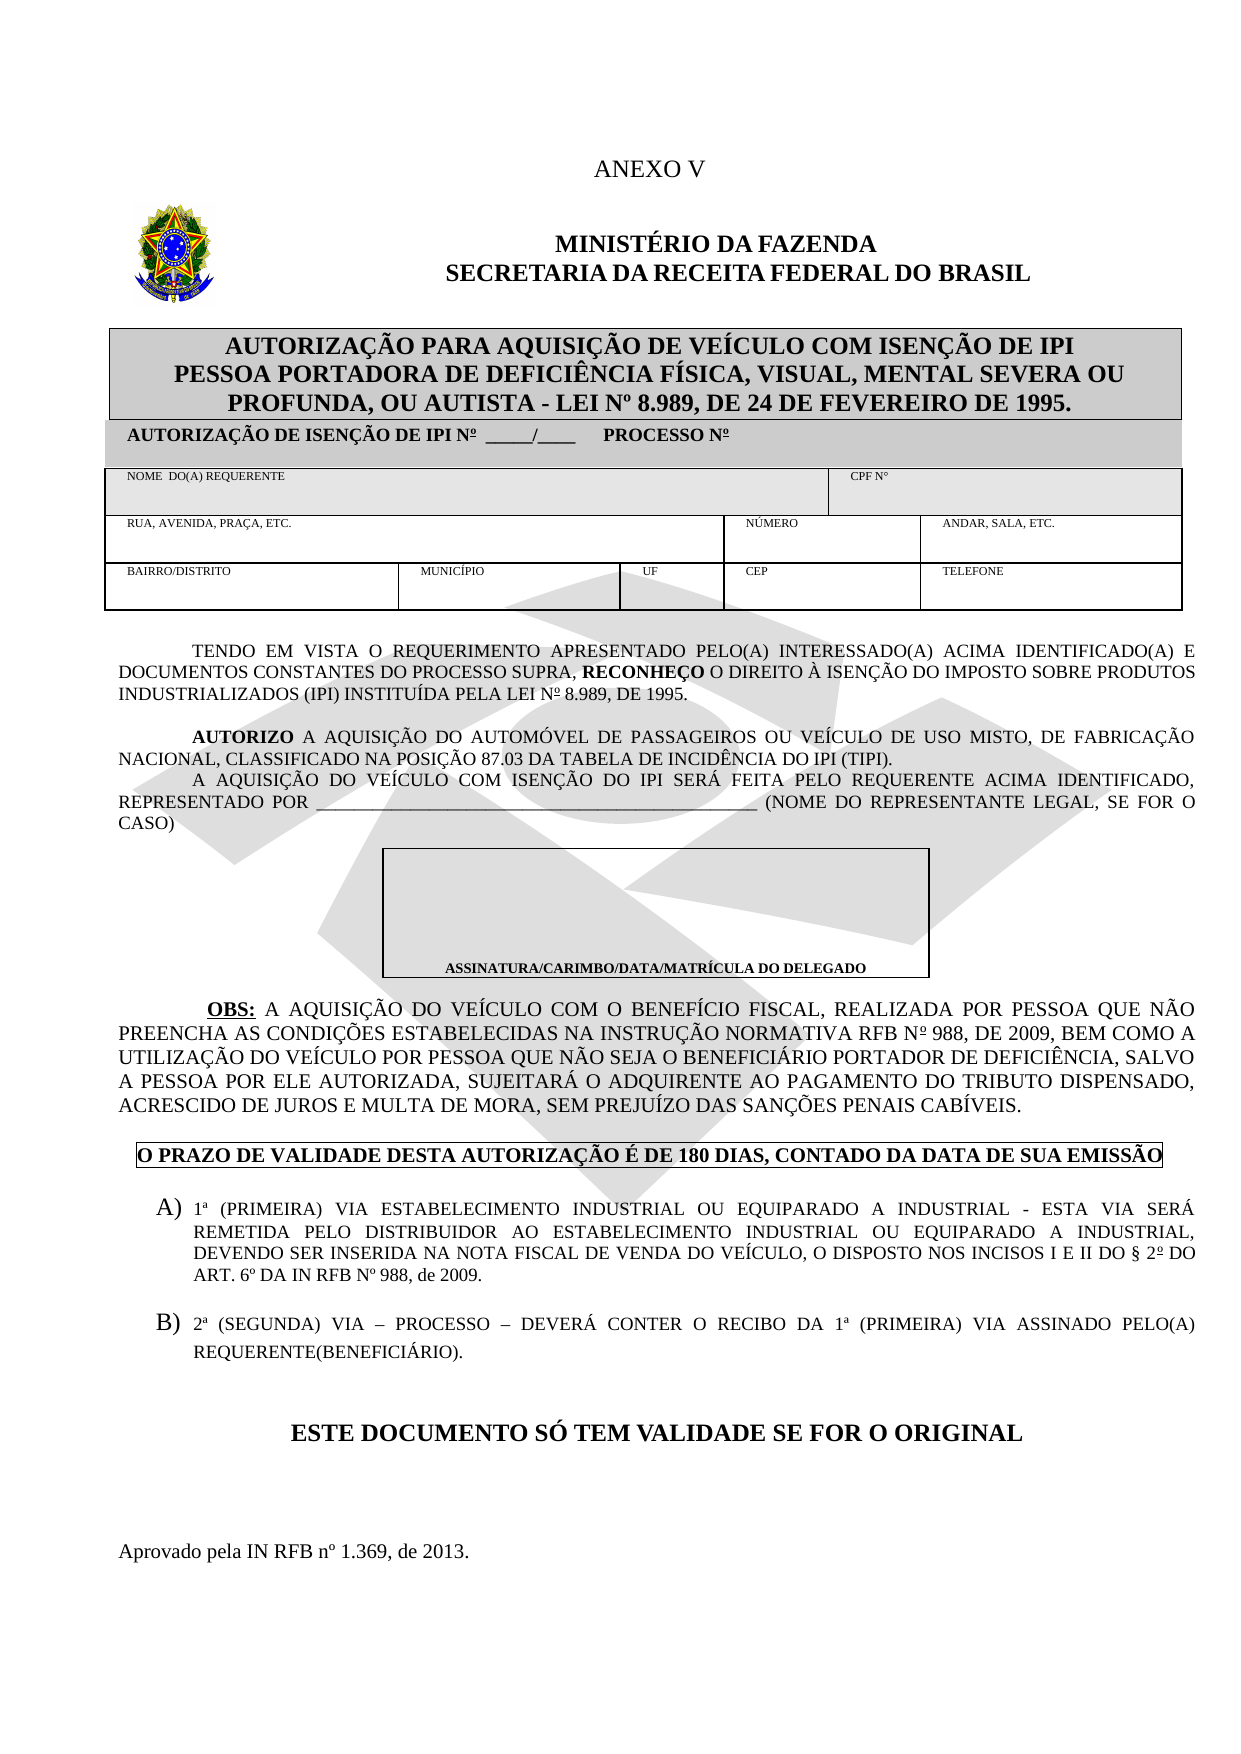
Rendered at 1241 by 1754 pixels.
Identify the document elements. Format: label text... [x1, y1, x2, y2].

text TENDO EM VISTA O REQUERIMENTO APRESENTADO PELO(A) INTERESSADO(A) ACIMA IDENTIFICADO(A) E DOCUMENTOS CONSTANTES DO PROCESSO SUPRA, RECONHEÇO O DIREITO À ISENÇÃO DO IMPOSTO SOBRE PRODUTOS INDUSTRIALIZADOS (IPI) INSTITUÍDA PELA LEI Nº 8.989, DE 1995. [545, 653, 734, 704]
text AUTORIZO A AQUISIÇÃO DO AUTOMÓVEL DE PASSAGEIROS OU VEÍCULO DE USO MISTO, DE FABRICAÇÃO NACIONAL, CLASSIFICADO NA POSIÇÃO 87.03 DA TABELA DE INCIDÊNCIA DO IPI (TIPI). [1117, 726, 1196, 769]
text OBS: A AQUISIÇÃO DO VEÍCULO COM O BENEFÍCIO FISCAL, REALIZADA POR PESSOA QUE NÃO PREENCHA AS CONDIÇÕES ESTABELECIDAS NA INSTRUÇÃO NORMATIVA RFB Nº 988, DE 2009, BEM COMO A UTILIZAÇÃO DO VEÍCULO POR PESSOA QUE NÃO SEJA O BENEFICIÁRIO PORTADOR DE DEFICIÊNCIA, SALVO A PESSOA POR ELE AUTORIZADA, SUJEITARÁ O ADQUIRENTE AO PAGAMENTO DO TRIBUTO DISPENSADO, ACRESCIDO DE JUROS E MULTA DE MORA, SEM PREJUÍZO DAS SANÇÕES PENAIS CABÍVEIS. [1117, 997, 1196, 1117]
table_cell MUNICÍPIO [399, 564, 619, 569]
table_header ASSINATURA/CARIMBO/DATA/MATRÍCULA DO DELEGADO [384, 849, 928, 976]
text TENDO EM VISTA O REQUERIMENTO APRESENTADO PELO(A) INTERESSADO(A) ACIMA IDENTIFICADO(A) E DOCUMENTOS CONSTANTES DO PROCESSO SUPRA, RECONHEÇO O DIREITO À ISENÇÃO DO IMPOSTO SOBRE PRODUTOS INDUSTRIALIZADOS (IPI) INSTITUÍDA PELA LEI Nº 8.989, DE 1995. [826, 640, 1116, 704]
table_cell RUA, AVENIDA, PRAÇA, ETC. [106, 516, 723, 562]
picture [133, 202, 216, 308]
table_header [346, 848, 382, 976]
subtitle ESTE DOCUMENTO SÓ TEM VALIDADE SE FOR O ORIGINAL [118, 1418, 1196, 1447]
text TENDO EM VISTA O REQUERIMENTO APRESENTADO PELO(A) INTERESSADO(A) ACIMA IDENTIFICADO(A) E DOCUMENTOS CONSTANTES DO PROCESSO SUPRA, RECONHEÇO O DIREITO À ISENÇÃO DO IMPOSTO SOBRE PRODUTOS INDUSTRIALIZADOS (IPI) INSTITUÍDA PELA LEI Nº 8.989, DE 1995. [1117, 640, 1196, 704]
table_cell CPF N° [829, 469, 1181, 515]
text A AQUISIÇÃO DO VEÍCULO COM ISENÇÃO DO IPI SERÁ FEITA PELO REQUERENTE ACIMA IDENTIFICADO, REPRESENTADO POR _______________________________________________ (NOME DO REPRESENTANTE LEGAL, SE FOR O CASO) [699, 769, 803, 809]
text AUTORIZAÇÃO PARA AQUISIÇÃO DE VEÍCULO COM ISENÇÃO DE IPI [110, 329, 1181, 356]
text OBS: A AQUISIÇÃO DO VEÍCULO COM O BENEFÍCIO FISCAL, REALIZADA POR PESSOA QUE NÃO PREENCHA AS CONDIÇÕES ESTABELECIDAS NA INSTRUÇÃO NORMATIVA RFB Nº 988, DE 2009, BEM COMO A UTILIZAÇÃO DO VEÍCULO POR PESSOA QUE NÃO SEJA O BENEFICIÁRIO PORTADOR DE DEFICIÊNCIA, SALVO A PESSOA POR ELE AUTORIZADA, SUJEITARÁ O ADQUIRENTE AO PAGAMENTO DO TRIBUTO DISPENSADO, ACRESCIDO DE JUROS E MULTA DE MORA, SEM PREJUÍZO DAS SANÇÕES PENAIS CABÍVEIS. [726, 997, 1116, 1117]
text A AQUISIÇÃO DO VEÍCULO COM ISENÇÃO DO IPI SERÁ FEITA PELO REQUERENTE ACIMA IDENTIFICADO, REPRESENTADO POR _______________________________________________ (NOME DO REPRESENTANTE LEGAL, SE FOR O CASO) [442, 769, 543, 809]
text TENDO EM VISTA O REQUERIMENTO APRESENTADO PELO(A) INTERESSADO(A) ACIMA IDENTIFICADO(A) E DOCUMENTOS CONSTANTES DO PROCESSO SUPRA, RECONHEÇO O DIREITO À ISENÇÃO DO IMPOSTO SOBRE PRODUTOS INDUSTRIALIZADOS (IPI) INSTITUÍDA PELA LEI Nº 8.989, DE 1995. [118, 640, 603, 704]
text AUTORIZO A AQUISIÇÃO DO AUTOMÓVEL DE PASSAGEIROS OU VEÍCULO DE USO MISTO, DE FABRICAÇÃO NACIONAL, CLASSIFICADO NA POSIÇÃO 87.03 DA TABELA DE INCIDÊNCIA DO IPI (TIPI). [729, 726, 823, 769]
table_cell BAIRRO/DISTRITO [106, 564, 398, 609]
text PESSOA PORTADORA DE DEFICIÊNCIA FÍSICA, VISUAL, MENTAL SEVERA OU PROFUNDA, OU AUTISTA - LEI Nº 8.989, DE 24 DE FEVEREIRO DE 1995. [110, 356, 1181, 419]
table_cell CEP [725, 564, 920, 569]
list 1ª (PRIMEIRA) VIA ESTABELECIMENTO INDUSTRIAL OU EQUIPARADO A INDUSTRIAL - ESTA VIA SERÁ REMETIDA PELO DISTRIBUIDOR AO ESTABELECIMENTO INDUSTRIAL OU EQUIPARADO A INDUSTRIAL, DEVENDO SER INSERIDA NA NOTA FISCAL DE VENDA DO VEÍCULO, O DISPOSTO NOS INCISOS I E II DO § 2º DO ART. 6º DA IN RFB Nº 988, de 2009. [156, 1192, 1196, 1285]
text OBS: A AQUISIÇÃO DO VEÍCULO COM O BENEFÍCIO FISCAL, REALIZADA POR PESSOA QUE NÃO PREENCHA AS CONDIÇÕES ESTABELECIDAS NA INSTRUÇÃO NORMATIVA RFB Nº 988, DE 2009, BEM COMO A UTILIZAÇÃO DO VEÍCULO POR PESSOA QUE NÃO SEJA O BENEFICIÁRIO PORTADOR DE DEFICIÊNCIA, SALVO A PESSOA POR ELE AUTORIZADA, SUJEITARÁ O ADQUIRENTE AO PAGAMENTO DO TRIBUTO DISPENSADO, ACRESCIDO DE JUROS E MULTA DE MORA, SEM PREJUÍZO DAS SANÇÕES PENAIS CABÍVEIS. [118, 997, 521, 1117]
text A AQUISIÇÃO DO VEÍCULO COM ISENÇÃO DO IPI SERÁ FEITA PELO REQUERENTE ACIMA IDENTIFICADO, REPRESENTADO POR _______________________________________________ (NOME DO REPRESENTANTE LEGAL, SE FOR O CASO) [118, 769, 192, 834]
table_cell MUNICÍPIO [399, 570, 619, 609]
table_cell NOME DO(A) REQUERENTE [106, 469, 828, 515]
table_cell ANDAR, SALA, ETC. [921, 516, 1181, 562]
table_header AUTORIZAÇÃO DE ISENÇÃO DE IPI Nº _____/____ PROCESSO Nº [105, 420, 1182, 467]
table_header O PRAZO DE VALIDADE DESTA AUTORIZAÇÃO É DE 180 DIAS, CONTADO DA DATA DE SUA EMISSÃO [673, 1143, 1116, 1167]
list 2ª (SEGUNDA) VIA – PROCESSO – DEVERÁ CONTER O RECIBO DA 1ª (PRIMEIRA) VIA ASSINADO PELO(A) REQUERENTE(BENEFICIÁRIO). [156, 1307, 1196, 1364]
table_header O PRAZO DE VALIDADE DESTA AUTORIZAÇÃO É DE 180 DIAS, CONTADO DA DATA DE SUA EMISSÃO [137, 1143, 574, 1167]
table_cell TELEFONE [921, 564, 1181, 609]
table_header MINISTÉRIO DA FAZENDA SECRETARIA DA RECEITA FEDERAL DO BRASIL [243, 183, 1188, 328]
text AUTORIZO A AQUISIÇÃO DO AUTOMÓVEL DE PASSAGEIROS OU VEÍCULO DE USO MISTO, DE FABRICAÇÃO NACIONAL, CLASSIFICADO NA POSIÇÃO 87.03 DA TABELA DE INCIDÊNCIA DO IPI (TIPI). [1002, 726, 1116, 769]
table_cell NÚMERO [725, 516, 920, 562]
table_header [930, 848, 953, 976]
table_cell UF [621, 570, 723, 601]
text A AQUISIÇÃO DO VEÍCULO COM ISENÇÃO DO IPI SERÁ FEITA PELO REQUERENTE ACIMA IDENTIFICADO, REPRESENTADO POR _______________________________________________ (NOME DO REPRESENTANTE LEGAL, SE FOR O CASO) [1117, 769, 1196, 834]
text AUTORIZO A AQUISIÇÃO DO AUTOMÓVEL DE PASSAGEIROS OU VEÍCULO DE USO MISTO, DE FABRICAÇÃO NACIONAL, CLASSIFICADO NA POSIÇÃO 87.03 DA TABELA DE INCIDÊNCIA DO IPI (TIPI). [418, 726, 513, 769]
text A AQUISIÇÃO DO VEÍCULO COM ISENÇÃO DO IPI SERÁ FEITA PELO REQUERENTE ACIMA IDENTIFICADO, REPRESENTADO POR _______________________________________________ (NOME DO REPRESENTANTE LEGAL, SE FOR O CASO) [507, 810, 737, 834]
text AUTORIZO A AQUISIÇÃO DO AUTOMÓVEL DE PASSAGEIROS OU VEÍCULO DE USO MISTO, DE FABRICAÇÃO NACIONAL, CLASSIFICADO NA POSIÇÃO 87.03 DA TABELA DE INCIDÊNCIA DO IPI (TIPI). [118, 726, 242, 769]
table_header [111, 183, 243, 328]
text Aprovado pela IN RFB nº 1.369, de 2013. [118, 1539, 1181, 1563]
table_cell CEP [725, 570, 920, 609]
table_cell UF [621, 564, 723, 569]
text ANEXO V [118, 154, 1181, 183]
text A AQUISIÇÃO DO VEÍCULO COM ISENÇÃO DO IPI SERÁ FEITA PELO REQUERENTE ACIMA IDENTIFICADO, REPRESENTADO POR _______________________________________________ (NOME DO REPRESENTANTE LEGAL, SE FOR O CASO) [1053, 769, 1116, 834]
